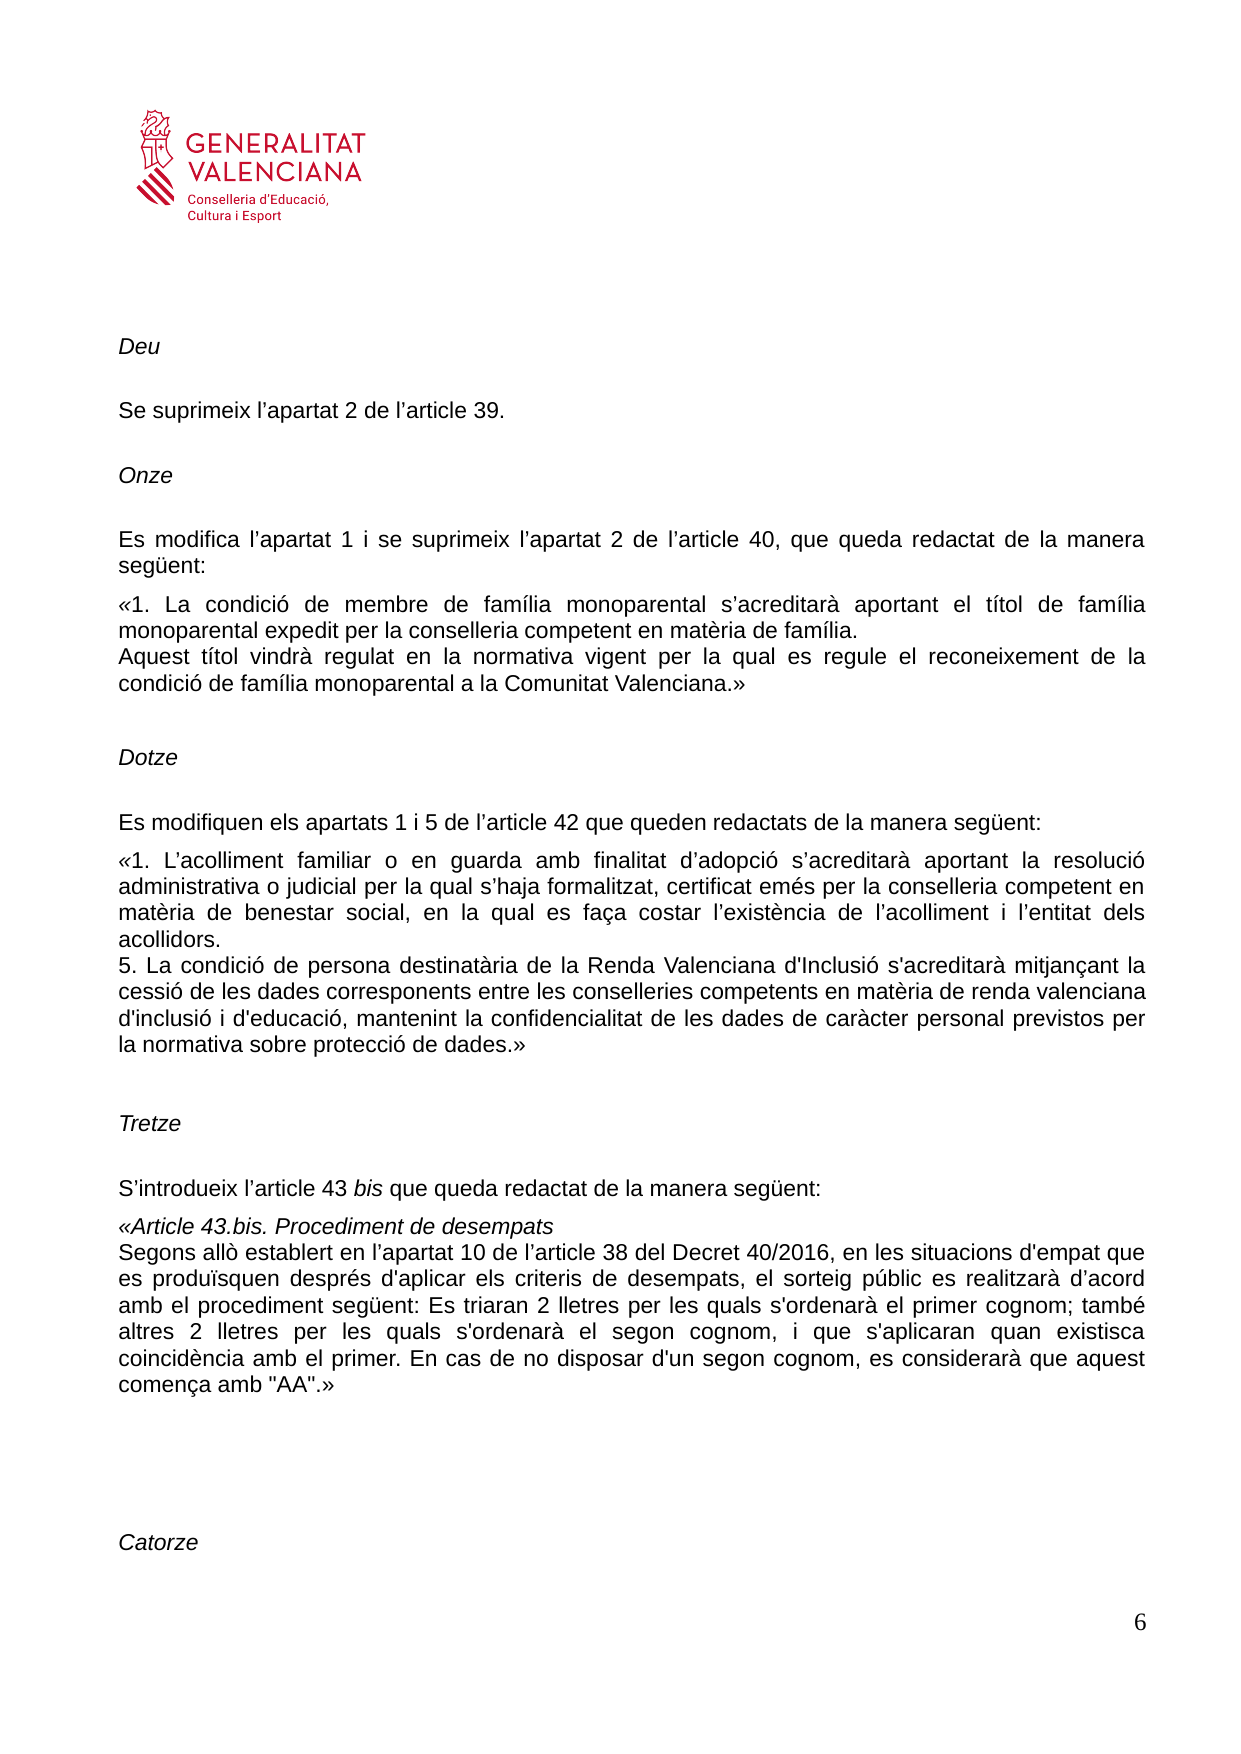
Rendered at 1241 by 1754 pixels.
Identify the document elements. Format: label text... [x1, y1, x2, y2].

text 5. La condició de persona destinatària de la Renda Valenciana d'Inclusió s'acreditarà mitjançant la cessió de les dades corresponents entre les conselleries competents en matèria de renda valenciana d'inclusió i d'educació, mantenint la confidencialitat de les dades de caràcter personal previstos per la normativa sobre protecció de dades.» [118, 952, 1146, 1057]
text «1. L’acolliment familiar o en guarda amb finalitat d’adopció s’acreditarà aportant la resolució administrativa o judicial per la qual s’haja formalitzat, certificat emés per la conselleria competent en matèria de benestar social, en la qual es faça costar l’existència de l’acolliment i l’entitat dels acollidors. [118, 847, 1146, 952]
text Catorze [118, 1529, 1146, 1555]
text S’introdueix l’article 43 bis que queda redactat de la manera següent: [118, 1174, 1146, 1201]
picture [136, 109, 366, 223]
text Aquest títol vindrà regulat en la normativa vigent per la qual es regule el reconeixement de la condició de família monoparental a la Comunitat Valenciana.» [118, 643, 1146, 696]
text Deu [118, 333, 1146, 359]
text «Article 43.bis. Procediment de desempats [118, 1213, 1146, 1239]
text Segons allò establert en l’apartat 10 de l’article 38 del Decret 40/2016, en les situacions d'empat que es produïsquen després d'aplicar els criteris de desempats, el sorteig públic es realitzarà d’acord amb el procediment següent: Es triaran 2 lletres per les quals s'ordenarà el primer cognom; també altres 2 lletres per les quals s'ordenarà el segon cognom, i que s'aplicaran quan existisca coincidència amb el primer. En cas de no disposar d'un segon cognom, es considerarà que aquest comença amb "AA".» [118, 1239, 1146, 1397]
text Dotze [118, 744, 1146, 770]
text Es modifica l’apartat 1 i se suprimeix l’apartat 2 de l’article 40, que queda redactat de la manera següent: [118, 526, 1146, 579]
text Onze [118, 462, 1146, 488]
text Tretze [118, 1110, 1146, 1136]
text «1. La condició de membre de família monoparental s’acreditarà aportant el títol de família monoparental expedit per la conselleria competent en matèria de família. [118, 591, 1146, 643]
text Es modifiquen els apartats 1 i 5 de l’article 42 que queden redactats de la manera següent: [118, 808, 1146, 835]
text Se suprimeix l’apartat 2 de l’article 39. [118, 397, 1146, 423]
